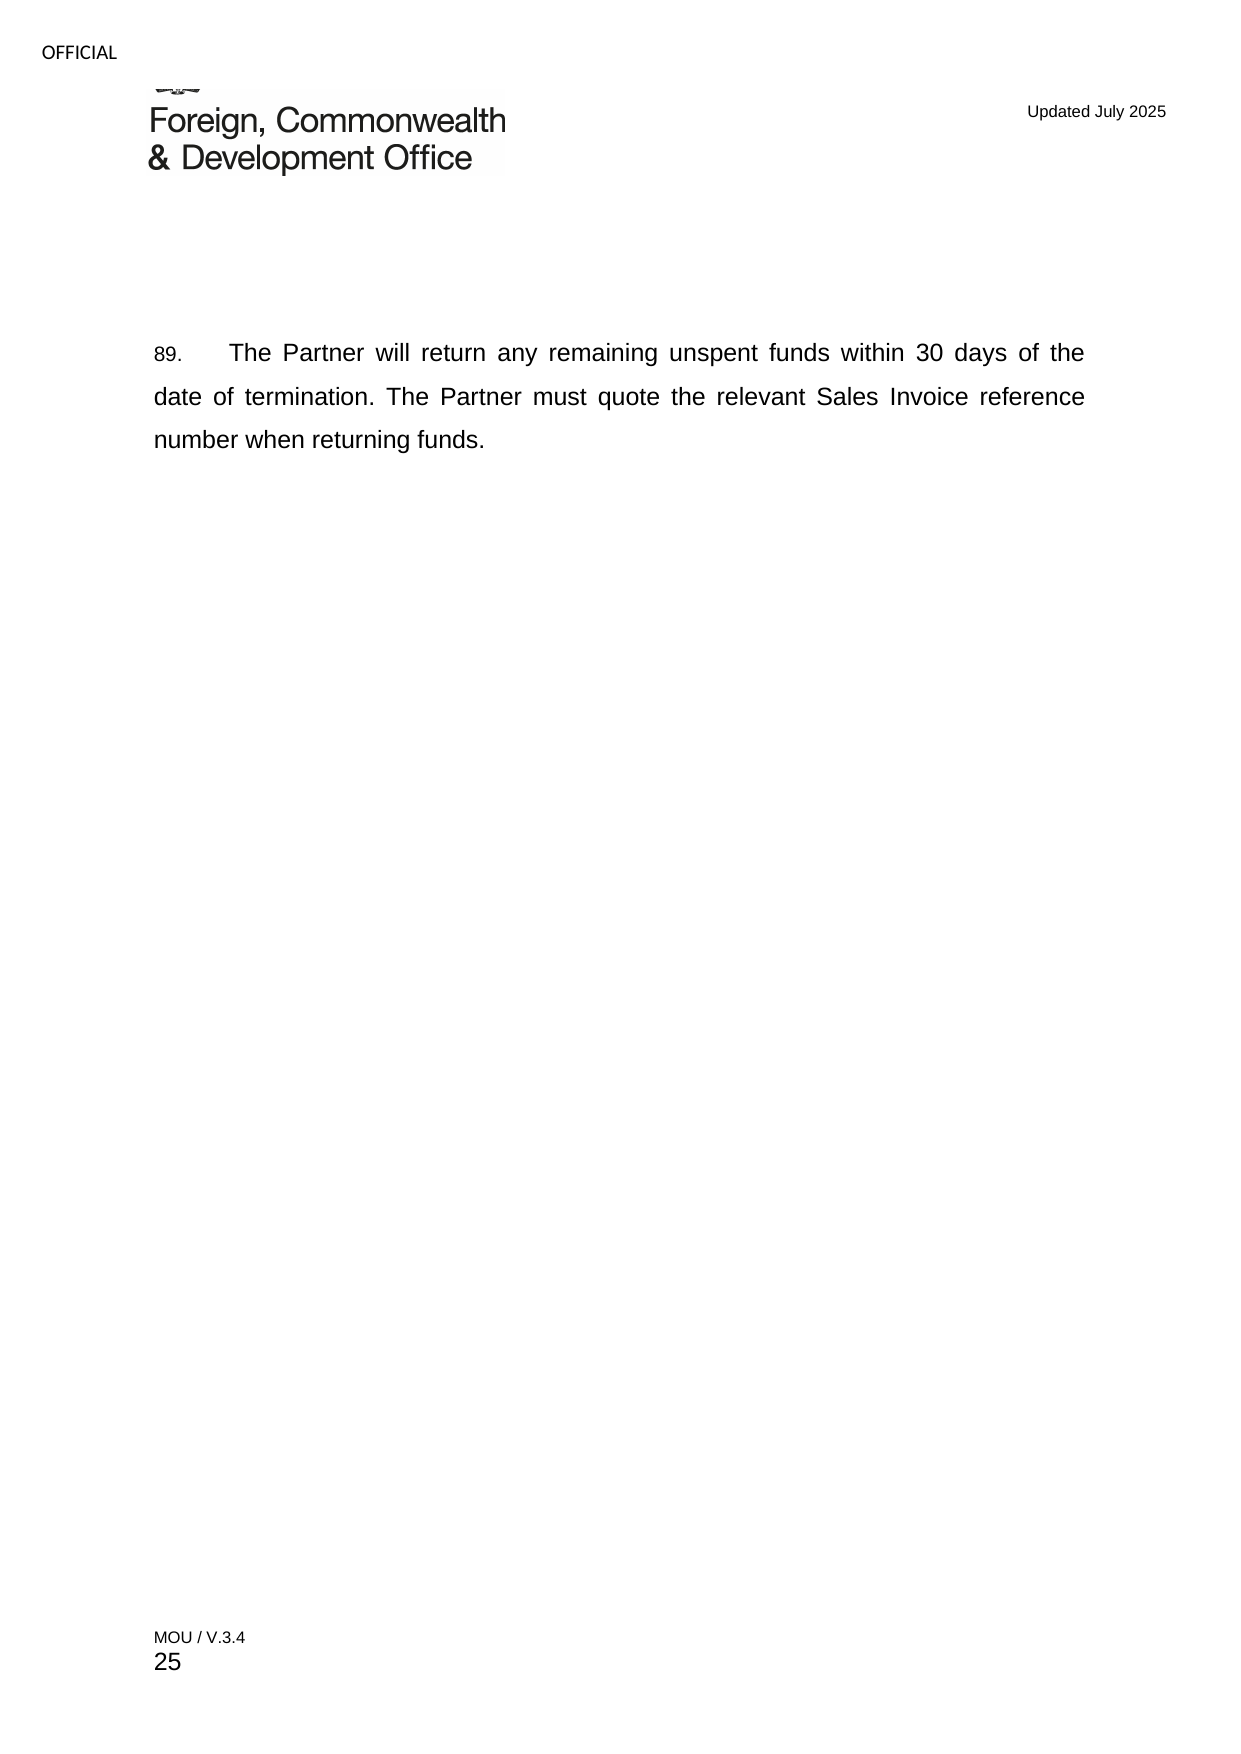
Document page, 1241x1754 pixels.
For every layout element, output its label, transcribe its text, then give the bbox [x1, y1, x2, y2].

list The Partner will return any remaining unspent funds within 30 days of the date of termination. The Partner must quote the relevant Sales Invoice reference number when returning funds. [153, 338, 1087, 453]
